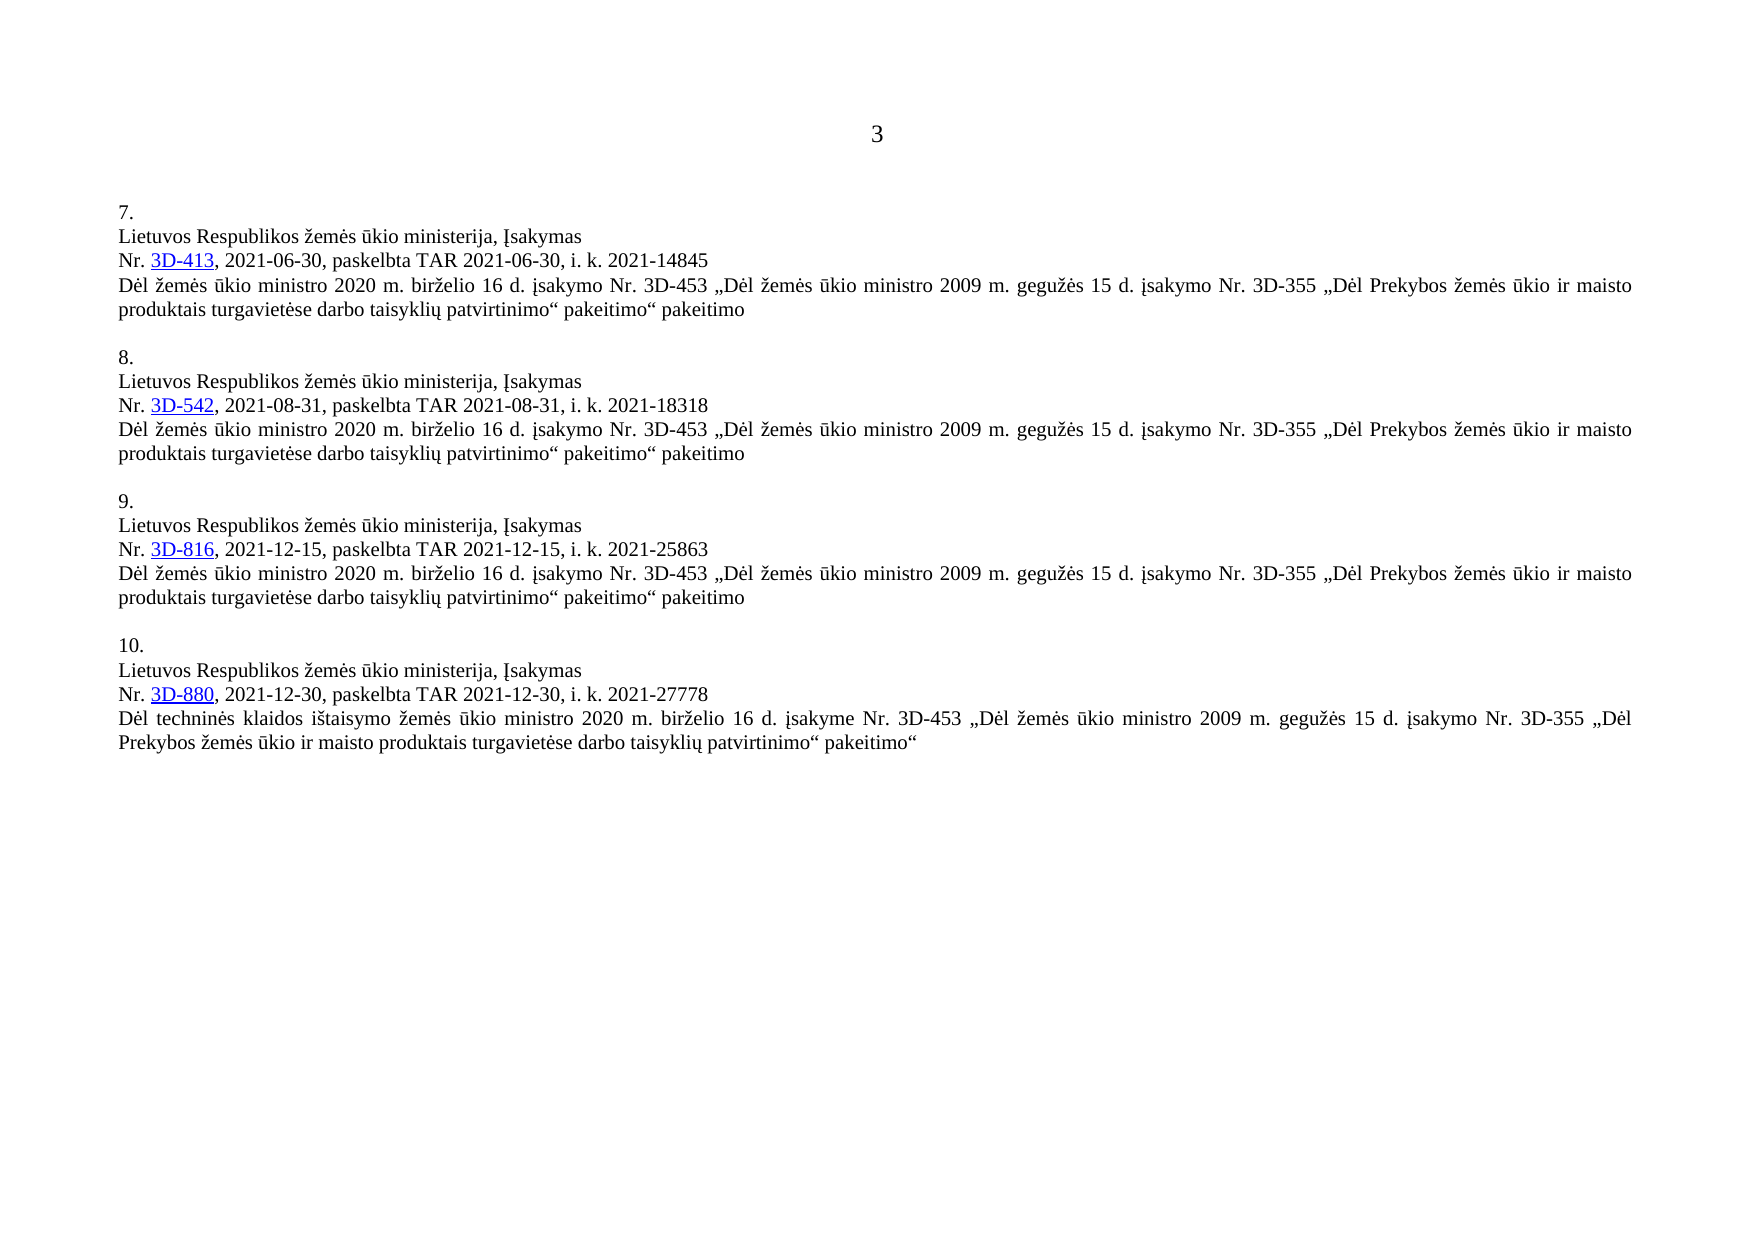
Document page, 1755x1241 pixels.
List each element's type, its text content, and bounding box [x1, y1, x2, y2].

text Nr. 3D-542, 2021-08-31, paskelbta TAR 2021-08-31, i. k. 2021-18318 [118, 393, 1636, 417]
text Dėl žemės ūkio ministro 2020 m. birželio 16 d. įsakymo Nr. 3D-453 „Dėl žemės ūkio ministro 2009 m. gegužės 15 d. įsakymo Nr. 3D-355 „Dėl Prekybos žemės ūkio ir maisto produktais turgavietėse darbo taisyklių patvirtinimo“ pakeitimo“ pakeitimo [118, 561, 1636, 609]
text Nr. 3D-880, 2021-12-30, paskelbta TAR 2021-12-30, i. k. 2021-27778 [118, 682, 1636, 706]
text 9. [118, 489, 1636, 513]
text 10. [118, 633, 1636, 657]
text Nr. 3D-413, 2021-06-30, paskelbta TAR 2021-06-30, i. k. 2021-14845 [118, 248, 1636, 272]
text 8. [118, 345, 1636, 369]
text Lietuvos Respublikos žemės ūkio ministerija, Įsakymas [118, 224, 1636, 248]
text Dėl žemės ūkio ministro 2020 m. birželio 16 d. įsakymo Nr. 3D-453 „Dėl žemės ūkio ministro 2009 m. gegužės 15 d. įsakymo Nr. 3D-355 „Dėl Prekybos žemės ūkio ir maisto produktais turgavietėse darbo taisyklių patvirtinimo“ pakeitimo“ pakeitimo [118, 272, 1636, 321]
text Nr. 3D-816, 2021-12-15, paskelbta TAR 2021-12-15, i. k. 2021-25863 [118, 537, 1636, 561]
text Lietuvos Respublikos žemės ūkio ministerija, Įsakymas [118, 513, 1636, 537]
text Lietuvos Respublikos žemės ūkio ministerija, Įsakymas [118, 369, 1636, 393]
text Lietuvos Respublikos žemės ūkio ministerija, Įsakymas [118, 657, 1636, 682]
text 7. [118, 200, 1636, 224]
text Dėl žemės ūkio ministro 2020 m. birželio 16 d. įsakymo Nr. 3D-453 „Dėl žemės ūkio ministro 2009 m. gegužės 15 d. įsakymo Nr. 3D-355 „Dėl Prekybos žemės ūkio ir maisto produktais turgavietėse darbo taisyklių patvirtinimo“ pakeitimo“ pakeitimo [118, 417, 1636, 465]
text Dėl techninės klaidos ištaisymo žemės ūkio ministro 2020 m. birželio 16 d. įsakyme Nr. 3D-453 „Dėl žemės ūkio ministro 2009 m. gegužės 15 d. įsakymo Nr. 3D-355 „Dėl Prekybos žemės ūkio ir maisto produktais turgavietėse darbo taisyklių patvirtinimo“ pakeitimo“ [118, 706, 1636, 754]
